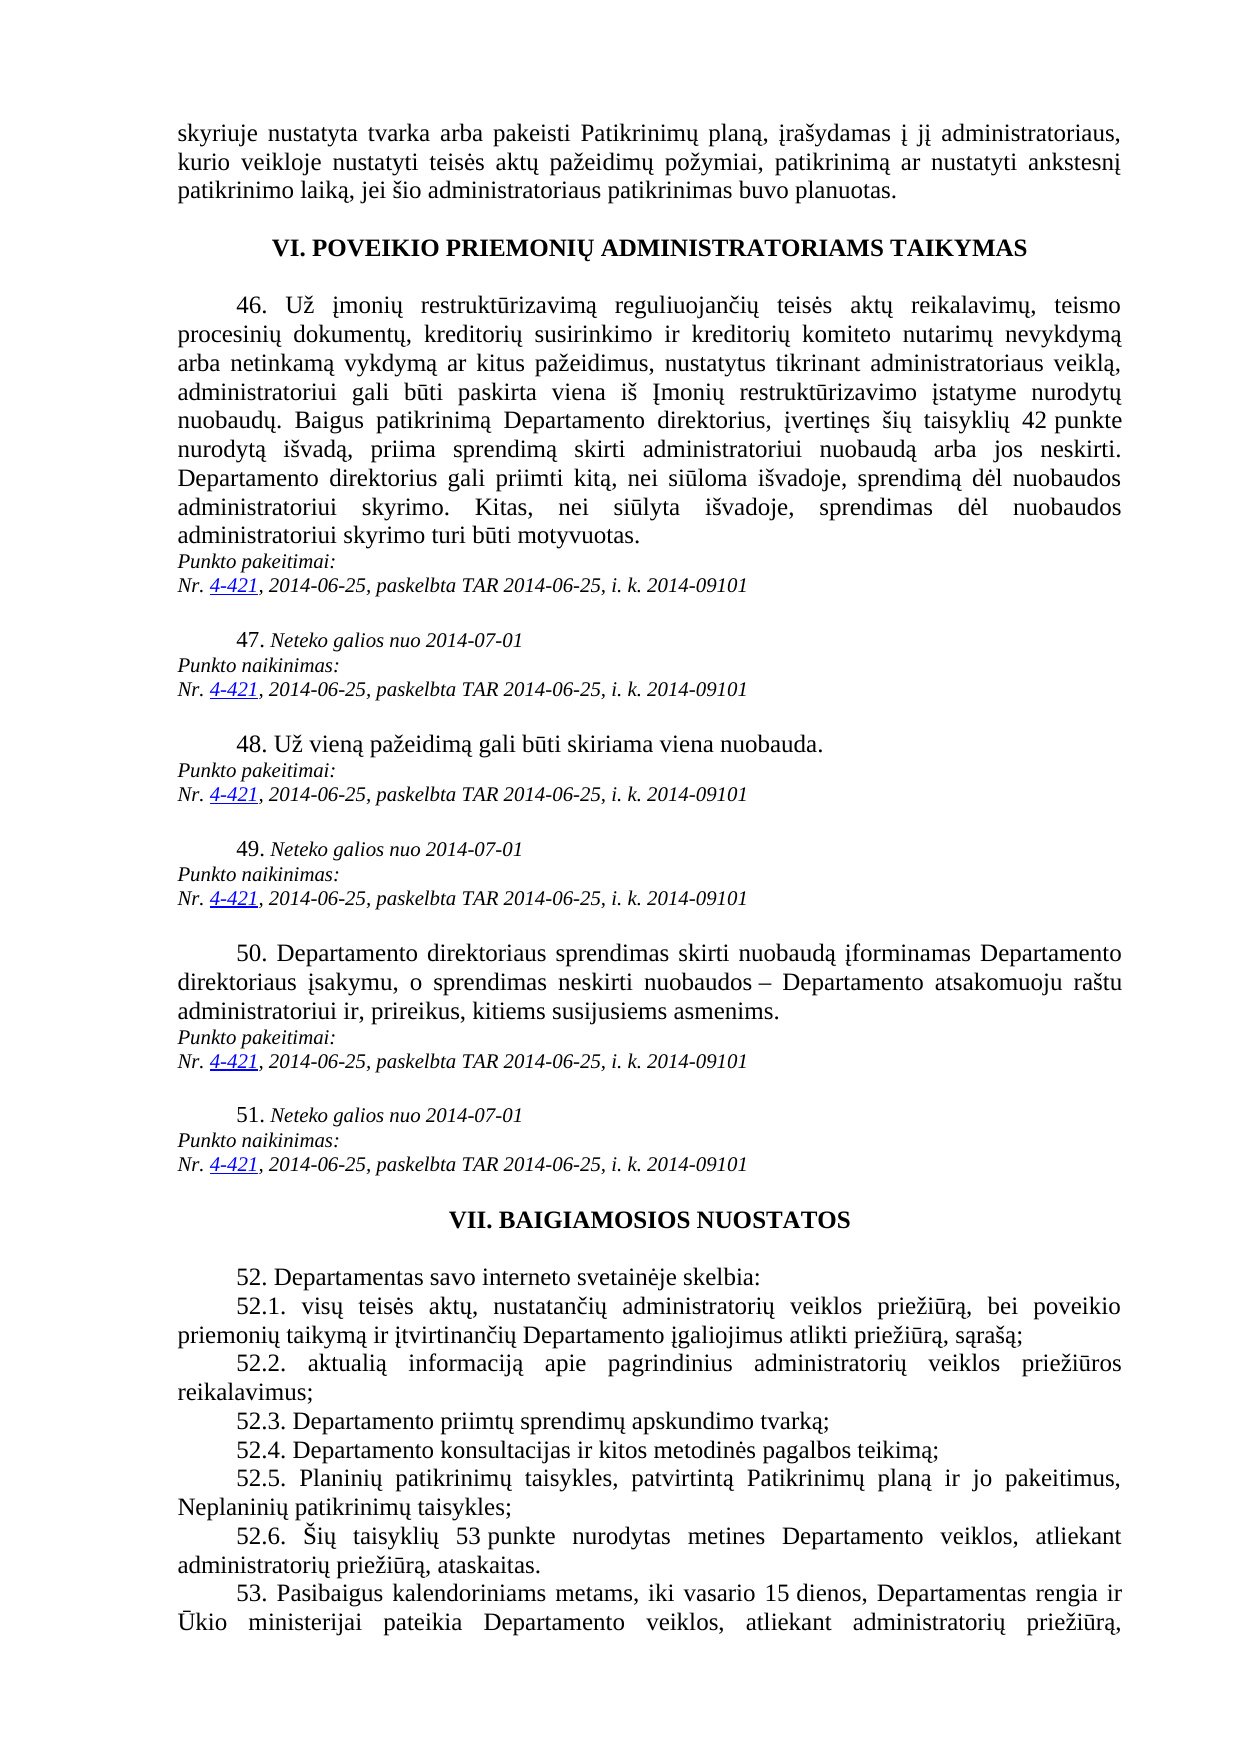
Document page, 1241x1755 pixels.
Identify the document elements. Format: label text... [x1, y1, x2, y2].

text 52.4. Departamento konsultacijas ir kitos metodinės pagalbos teikimą; [177, 1435, 1122, 1463]
text 52. Departamentas savo interneto svetainėje skelbia: [177, 1262, 1122, 1291]
text skyriuje nustatyta tvarka arba pakeisti Patikrinimų planą, įrašydamas į jį administratoriaus, kurio veikloje nustatyti teisės aktų pažeidimų požymiai, patikrinimą ar nustatyti ankstesnį patikrinimo laiką, jei šio administratoriaus patikrinimas buvo planuotas. [177, 118, 1122, 204]
text 46. Už įmonių restruktūrizavimą reguliuojančių teisės aktų reikalavimų, teismo procesinių dokumentų, kreditorių susirinkimo ir kreditorių komiteto nutarimų nevykdymą arba netinkamą vykdymą ar kitus pažeidimus, nustatytus tikrinant administratoriaus veiklą, administratoriui gali būti paskirta viena iš Įmonių restruktūrizavimo įstatyme nurodytų nuobaudų. Baigus patikrinimą Departamento direktorius, įvertinęs šių taisyklių 42 punkte nurodytą išvadą, priima sprendimą skirti administratoriui nuobaudą arba jos neskirti. Departamento direktorius gali priimti kitą, nei siūloma išvadoje, sprendimą dėl nuobaudos administratoriui skyrimo. Kitas, nei siūlyta išvadoje, sprendimas dėl nuobaudos administratoriui skyrimo turi būti motyvuotas. [177, 291, 1122, 549]
text 52.5. Planinių patikrinimų taisykles, patvirtintą Patikrinimų planą ir jo pakeitimus, Neplaninių patikrinimų taisykles; [177, 1463, 1122, 1521]
text Nr. 4-421, 2014-06-25, paskelbta TAR 2014-06-25, i. k. 2014-09101 [177, 573, 1122, 597]
text VII. Baigiamosios nuostatos [177, 1205, 1122, 1233]
text Punkto pakeitimai: [177, 549, 1122, 573]
text Nr. 4-421, 2014-06-25, paskelbta TAR 2014-06-25, i. k. 2014-09101 [177, 782, 1122, 806]
text Punkto naikinimas: [177, 1128, 1122, 1152]
text 53. Pasibaigus kalendoriniams metams, iki vasario 15 dienos, Departamentas rengia ir Ūkio ministerijai pateikia Departamento veiklos, atliekant administratorių priežiūrą, [177, 1578, 1122, 1636]
text Nr. 4-421, 2014-06-25, paskelbta TAR 2014-06-25, i. k. 2014-09101 [177, 677, 1122, 701]
text 50. Departamento direktoriaus sprendimas skirti nuobaudą įforminamas Departamento direktoriaus įsakymu, o sprendimas neskirti nuobaudos – Departamento atsakomuoju raštu administratoriui ir, prireikus, kitiems susijusiems asmenims. [177, 938, 1122, 1024]
text Punkto naikinimas: [177, 861, 1122, 886]
text 51. Neteko galios nuo 2014-07-01 [177, 1101, 1122, 1128]
text 52.2. aktualią informaciją apie pagrindinius administratorių veiklos priežiūros reikalavimus; [177, 1348, 1122, 1406]
text Nr. 4-421, 2014-06-25, paskelbta TAR 2014-06-25, i. k. 2014-09101 [177, 1049, 1122, 1073]
text Punkto pakeitimai: [177, 758, 1122, 782]
text 52.1. visų teisės aktų, nustatančių administratorių veiklos priežiūrą, bei poveikio priemonių taikymą ir įtvirtinančių Departamento įgaliojimus atlikti priežiūrą, sąrašą; [177, 1291, 1122, 1348]
text 48. Už vieną pažeidimą gali būti skiriama viena nuobauda. [177, 729, 1122, 758]
text VI. POVEIKIO PRIEMONIŲ ADMINISTRATORIAMS TAIKYMAS [177, 233, 1122, 262]
text Punkto naikinimas: [177, 653, 1122, 677]
text 47. Neteko galios nuo 2014-07-01 [177, 626, 1122, 653]
text Nr. 4-421, 2014-06-25, paskelbta TAR 2014-06-25, i. k. 2014-09101 [177, 1152, 1122, 1176]
text 49. Neteko galios nuo 2014-07-01 [177, 835, 1122, 861]
text 52.3. Departamento priimtų sprendimų apskundimo tvarką; [177, 1406, 1122, 1435]
text 52.6. Šių taisyklių 53 punkte nurodytas metines Departamento veiklos, atliekant administratorių priežiūrą, ataskaitas. [177, 1521, 1122, 1578]
text Nr. 4-421, 2014-06-25, paskelbta TAR 2014-06-25, i. k. 2014-09101 [177, 886, 1122, 909]
text Punkto pakeitimai: [177, 1024, 1122, 1049]
